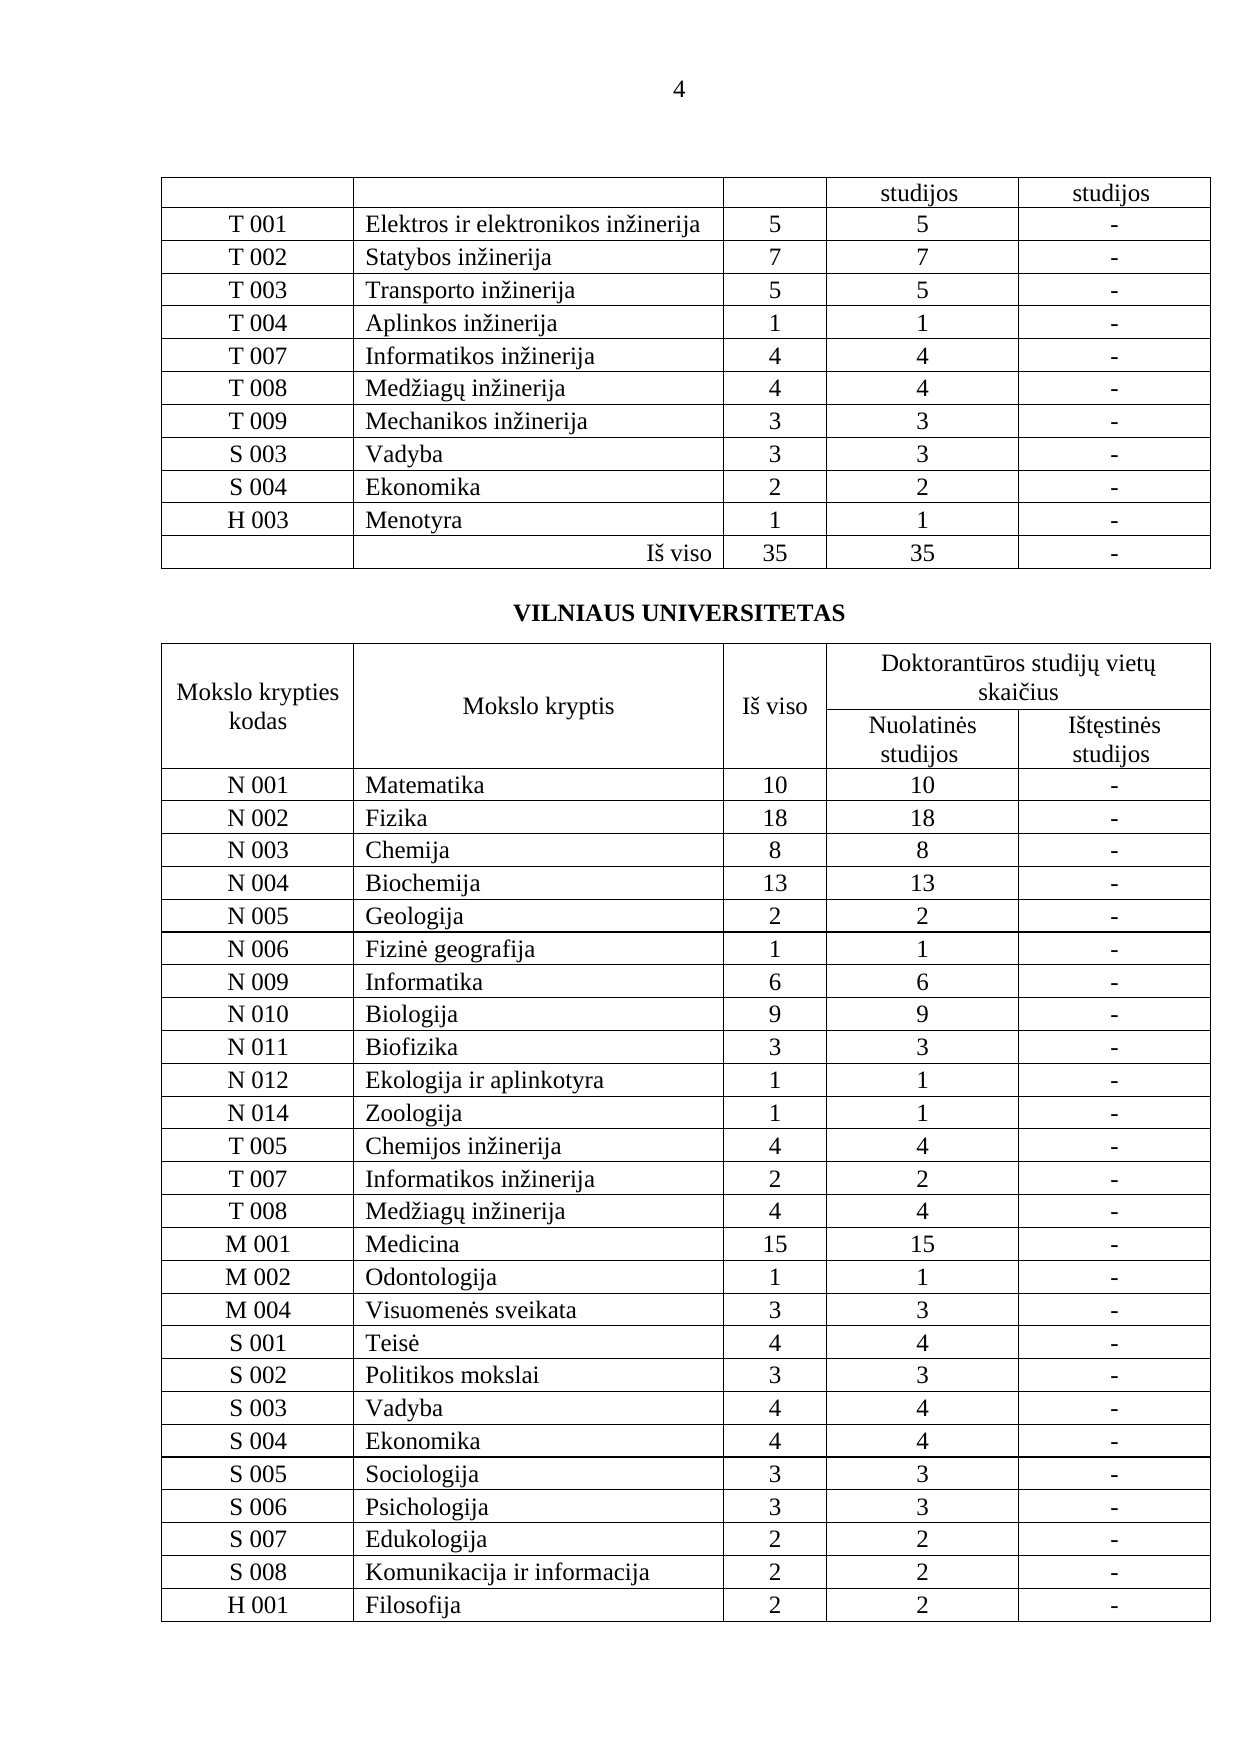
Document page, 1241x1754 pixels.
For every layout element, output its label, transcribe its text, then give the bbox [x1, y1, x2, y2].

table_cell - [1019, 1425, 1210, 1456]
table_cell 4 [724, 1129, 826, 1161]
table_cell Sociologija [354, 1458, 723, 1489]
table_cell - [1019, 801, 1210, 833]
table_cell 3 [724, 1031, 826, 1063]
table_cell T 008 [162, 1195, 353, 1227]
table_cell 4 [827, 1129, 1018, 1161]
table_cell studijos [1019, 178, 1210, 207]
table_cell Nuolatinės studijos [827, 710, 1018, 767]
table_cell - [1019, 241, 1210, 273]
table_cell 4 [724, 1195, 826, 1227]
table_cell - [1019, 306, 1210, 338]
table_cell Vadyba [354, 1392, 723, 1424]
table_cell 2 [827, 1162, 1018, 1194]
table_cell - [1019, 1589, 1210, 1621]
table_cell T 002 [162, 241, 353, 273]
table_cell S 003 [162, 438, 353, 469]
table_cell 4 [827, 1326, 1018, 1358]
table_header Mokslo kryptis [354, 644, 723, 767]
table_cell 1 [827, 933, 1018, 964]
table_cell - [1019, 998, 1210, 1030]
table_cell 6 [724, 965, 826, 997]
table_cell 4 [724, 1326, 826, 1358]
table_cell 1 [724, 1064, 826, 1096]
table_cell T 009 [162, 405, 353, 437]
table_cell 4 [827, 1195, 1018, 1227]
table_cell N 009 [162, 965, 353, 997]
table_cell - [1019, 405, 1210, 437]
table_cell T 005 [162, 1129, 353, 1161]
table_cell M 002 [162, 1261, 353, 1292]
table_cell 2 [724, 1589, 826, 1621]
table_cell Fizinė geografija [354, 933, 723, 964]
table_cell - [1019, 1228, 1210, 1259]
table_cell Ištęstinės studijos [1019, 710, 1210, 767]
table_cell 1 [827, 1261, 1018, 1292]
table_cell 18 [724, 801, 826, 833]
table_cell 35 [724, 536, 826, 568]
table_cell Matematika [354, 769, 723, 800]
table_cell 3 [724, 438, 826, 469]
table_cell Statybos inžinerija [354, 241, 723, 273]
table_cell 18 [827, 801, 1018, 833]
table_cell 1 [724, 1097, 826, 1128]
table_cell N 001 [162, 769, 353, 800]
table_cell 4 [724, 339, 826, 371]
table_cell 2 [827, 1589, 1018, 1621]
table_cell Medžiagų inžinerija [354, 1195, 723, 1227]
table_cell H 003 [162, 503, 353, 535]
table_cell 4 [827, 339, 1018, 371]
table_cell Komunikacija ir informacija [354, 1556, 723, 1588]
table_cell 2 [724, 1162, 826, 1194]
table_cell 5 [724, 274, 826, 305]
table_cell 1 [724, 933, 826, 964]
table_cell S 004 [162, 1425, 353, 1456]
table_cell Psichologija [354, 1490, 723, 1522]
table_cell - [1019, 536, 1210, 568]
table_cell 3 [724, 1458, 826, 1489]
table_cell 13 [724, 867, 826, 899]
table_cell 7 [827, 241, 1018, 273]
table_cell 8 [827, 834, 1018, 866]
table_cell - [1019, 1261, 1210, 1292]
table_cell 1 [827, 1097, 1018, 1128]
table_cell 35 [827, 536, 1018, 568]
table_cell 4 [827, 1392, 1018, 1424]
table_cell Informatikos inžinerija [354, 339, 723, 371]
table_cell Chemijos inžinerija [354, 1129, 723, 1161]
table_cell - [1019, 867, 1210, 899]
table_cell - [1019, 1326, 1210, 1358]
table_cell - [1019, 1359, 1210, 1391]
table_cell Filosofija [354, 1589, 723, 1621]
table_cell Mechanikos inžinerija [354, 405, 723, 437]
table_cell S 005 [162, 1458, 353, 1489]
table_header [162, 178, 353, 207]
table_cell - [1019, 1458, 1210, 1489]
table_cell - [1019, 1294, 1210, 1325]
table_cell [162, 536, 353, 568]
table_cell Vadyba [354, 438, 723, 469]
table_cell 3 [827, 438, 1018, 469]
table_cell 10 [724, 769, 826, 800]
table_header Doktorantūros studijų vietų skaičius [827, 644, 1210, 709]
table_cell 1 [724, 1261, 826, 1292]
table_cell Transporto inžinerija [354, 274, 723, 305]
table_cell Iš viso [354, 536, 723, 568]
table_header [354, 178, 723, 207]
table_cell T 003 [162, 274, 353, 305]
table_cell 3 [724, 1359, 826, 1391]
table_header Iš viso [724, 644, 826, 767]
table_cell 9 [827, 998, 1018, 1030]
table_cell Medžiagų inžinerija [354, 372, 723, 404]
table_cell Ekonomika [354, 1425, 723, 1456]
table_cell - [1019, 208, 1210, 240]
table_cell 2 [724, 471, 826, 502]
table_cell - [1019, 1195, 1210, 1227]
table_cell N 004 [162, 867, 353, 899]
table_cell 3 [827, 1359, 1018, 1391]
table_cell H 001 [162, 1589, 353, 1621]
table_cell 9 [724, 998, 826, 1030]
table_cell Menotyra [354, 503, 723, 535]
table_cell Biofizika [354, 1031, 723, 1063]
table_cell - [1019, 1392, 1210, 1424]
table_cell - [1019, 900, 1210, 931]
table_cell 3 [827, 1031, 1018, 1063]
table_cell Medicina [354, 1228, 723, 1259]
table_cell 1 [827, 503, 1018, 535]
table_cell 4 [724, 372, 826, 404]
table_cell Teisė [354, 1326, 723, 1358]
table_cell Chemija [354, 834, 723, 866]
table_cell 1 [827, 1064, 1018, 1096]
table_cell Odontologija [354, 1261, 723, 1292]
table_cell S 001 [162, 1326, 353, 1358]
table_cell 1 [827, 306, 1018, 338]
table_cell - [1019, 965, 1210, 997]
table_cell 4 [724, 1425, 826, 1456]
table_cell Politikos mokslai [354, 1359, 723, 1391]
table_cell M 001 [162, 1228, 353, 1259]
table_cell N 005 [162, 900, 353, 931]
table_cell - [1019, 471, 1210, 502]
table_cell - [1019, 1097, 1210, 1128]
table_cell Zoologija [354, 1097, 723, 1128]
table_cell 10 [827, 769, 1018, 800]
table_cell M 004 [162, 1294, 353, 1325]
table_cell Edukologija [354, 1523, 723, 1555]
table_cell Biochemija [354, 867, 723, 899]
table_cell 2 [724, 1523, 826, 1555]
table_cell 2 [827, 1523, 1018, 1555]
table_cell 3 [827, 1458, 1018, 1489]
table_cell - [1019, 834, 1210, 866]
table_cell 5 [827, 274, 1018, 305]
table_cell N 014 [162, 1097, 353, 1128]
table_cell 8 [724, 834, 826, 866]
table_cell N 002 [162, 801, 353, 833]
table_cell 2 [827, 471, 1018, 502]
table_cell S 004 [162, 471, 353, 502]
table_cell - [1019, 1490, 1210, 1522]
table_cell 3 [724, 1294, 826, 1325]
table_cell 3 [827, 405, 1018, 437]
table_cell Aplinkos inžinerija [354, 306, 723, 338]
table_cell N 003 [162, 834, 353, 866]
table_cell N 006 [162, 933, 353, 964]
table_cell 2 [724, 900, 826, 931]
table_cell Ekonomika [354, 471, 723, 502]
table_cell 4 [724, 1392, 826, 1424]
table_cell S 006 [162, 1490, 353, 1522]
table_cell - [1019, 1162, 1210, 1194]
table_cell studijos [827, 178, 1018, 207]
table_cell - [1019, 1031, 1210, 1063]
table_cell 7 [724, 241, 826, 273]
table_cell Geologija [354, 900, 723, 931]
table_cell 4 [827, 1425, 1018, 1456]
table_cell 3 [827, 1490, 1018, 1522]
table_cell S 008 [162, 1556, 353, 1588]
table_cell 2 [724, 1556, 826, 1588]
table_cell Visuomenės sveikata [354, 1294, 723, 1325]
table_cell 6 [827, 965, 1018, 997]
table_cell Ekologija ir aplinkotyra [354, 1064, 723, 1096]
table_cell - [1019, 503, 1210, 535]
table_cell T 007 [162, 339, 353, 371]
table_cell - [1019, 1064, 1210, 1096]
table_cell - [1019, 438, 1210, 469]
table_cell Informatikos inžinerija [354, 1162, 723, 1194]
table_cell Biologija [354, 998, 723, 1030]
table_cell - [1019, 1129, 1210, 1161]
table_cell S 003 [162, 1392, 353, 1424]
table_cell S 002 [162, 1359, 353, 1391]
table_cell 1 [724, 503, 826, 535]
table_cell T 007 [162, 1162, 353, 1194]
table_cell T 008 [162, 372, 353, 404]
table_cell 3 [827, 1294, 1018, 1325]
table_cell Fizika [354, 801, 723, 833]
table_cell 3 [724, 1490, 826, 1522]
table_header Mokslo krypties kodas [162, 644, 353, 767]
table_cell - [1019, 372, 1210, 404]
table_cell - [1019, 274, 1210, 305]
table_cell 5 [827, 208, 1018, 240]
table_cell T 004 [162, 306, 353, 338]
text VILNIAUS UNIVERSITETAS [177, 598, 1181, 626]
table_cell N 012 [162, 1064, 353, 1096]
table_cell - [1019, 1556, 1210, 1588]
table_cell 2 [827, 900, 1018, 931]
table_cell 13 [827, 867, 1018, 899]
table_cell S 007 [162, 1523, 353, 1555]
table_cell T 001 [162, 208, 353, 240]
table_cell Elektros ir elektronikos inžinerija [354, 208, 723, 240]
table_cell 15 [827, 1228, 1018, 1259]
table_header [724, 178, 826, 207]
table_cell 3 [724, 405, 826, 437]
table_cell Informatika [354, 965, 723, 997]
table_cell - [1019, 1523, 1210, 1555]
table_cell 4 [827, 372, 1018, 404]
table_cell N 011 [162, 1031, 353, 1063]
table_cell - [1019, 339, 1210, 371]
table_cell 2 [827, 1556, 1018, 1588]
table_cell 1 [724, 306, 826, 338]
table_cell 5 [724, 208, 826, 240]
table_cell 15 [724, 1228, 826, 1259]
table_cell N 010 [162, 998, 353, 1030]
table_cell - [1019, 769, 1210, 800]
table_cell - [1019, 933, 1210, 964]
